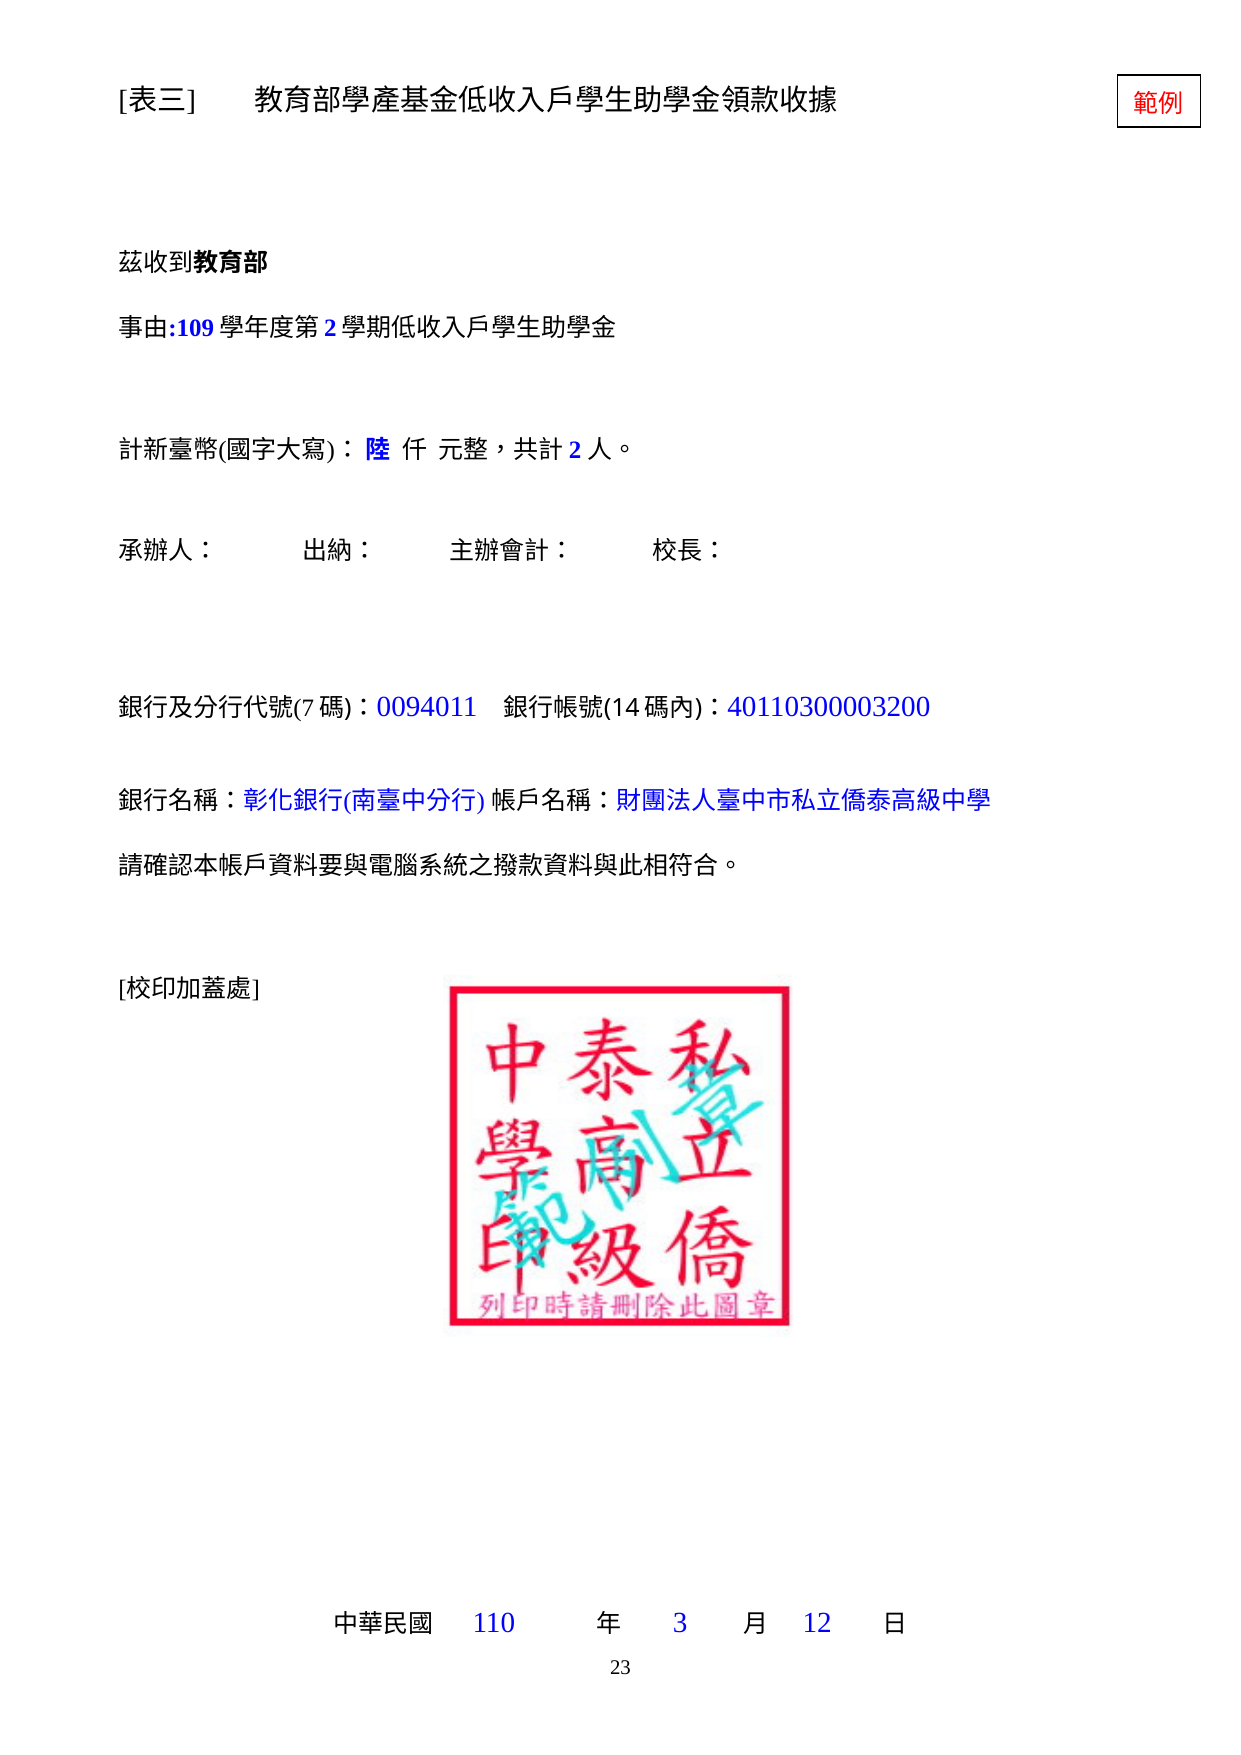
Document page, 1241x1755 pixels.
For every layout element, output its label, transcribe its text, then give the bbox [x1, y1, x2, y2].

text 銀行及分行代號(7碼)：0094011 銀行帳號(14碼內)：40110300003200 [118, 687, 1122, 723]
text [校印加蓋處] [118, 944, 1122, 1007]
text 範例 [1133, 83, 1185, 119]
text [1118, 76, 1200, 126]
text 茲收到教育部 [118, 242, 1122, 278]
text 銀行名稱：彰化銀行(南臺中分行) 帳戶名稱：財團法人臺中市私立僑泰高級中學 [118, 781, 1122, 817]
text 計新臺幣(國字大寫)： 陸 仟 元整，共計 2 人。 [118, 406, 1122, 468]
text [表三] 教育部學產基金低收入戶學生助學金領款收據 [118, 84, 1117, 117]
text 承辦人： 出納： 主辦會計： 校長： [118, 531, 1122, 567]
text 事由:109學年度第2學期低收入戶學生助學金 [118, 307, 1122, 343]
text 中華民國 110 年 3 月 12 日 [118, 1598, 1122, 1641]
text 請確認本帳戶資料要與電腦系統之撥款資料與此相符合。 [118, 846, 1122, 882]
